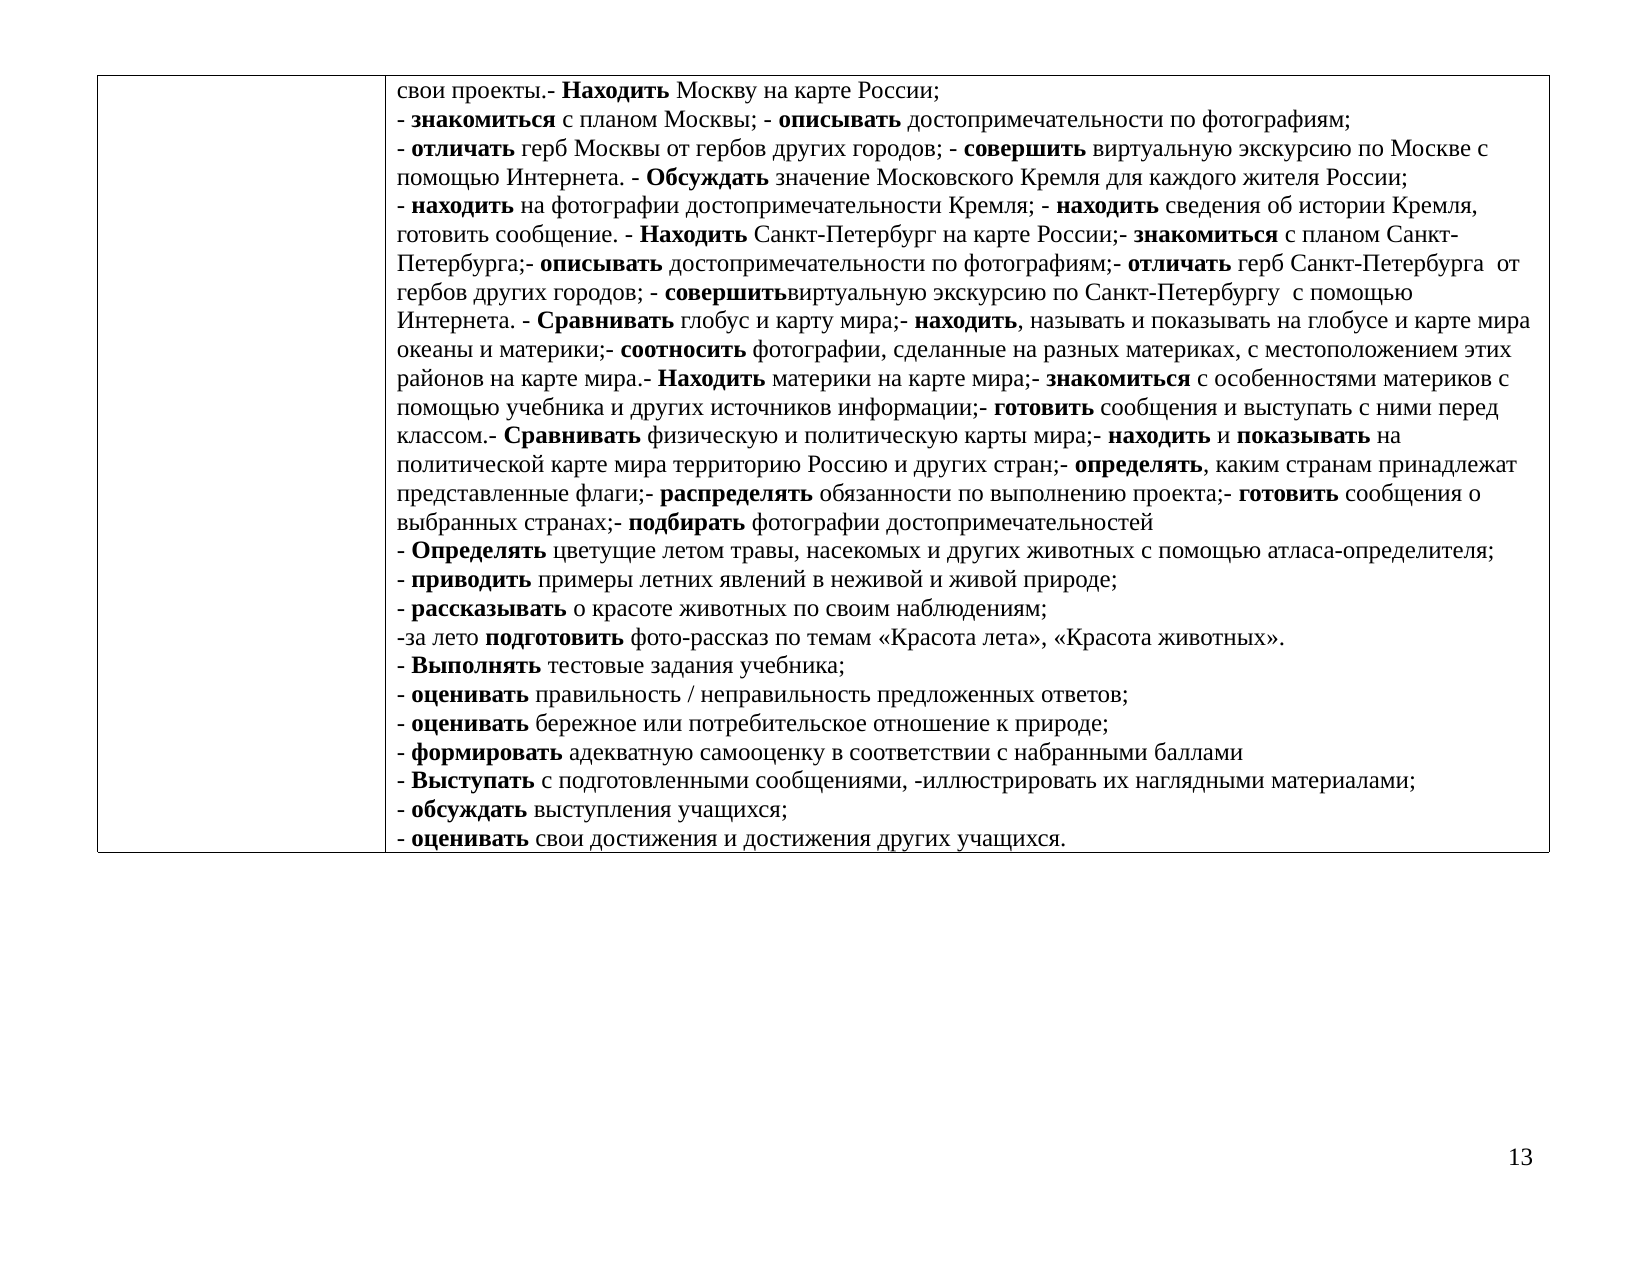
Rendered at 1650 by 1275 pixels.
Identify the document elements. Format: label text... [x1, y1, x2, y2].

table_cell [98, 76, 385, 852]
table_cell свои проекты.- Находить Москву на карте России; - знакомиться с планом Москвы; - описывать достопримечательности по фотографиям; - отличать герб Москвы от гербов других городов; - совершить виртуальную экскурсию по Москве с помощью Интернета. - Обсуждать значение Московского Кремля для каждого жителя России; - находить на фотографии достопримечательности Кремля; - находить сведения об истории Кремля, готовить сообщение. - Находить Санкт-Петербург на карте России;- знакомиться с планом Санкт-Петербурга;- описывать достопримечательности по фотографиям;- отличать герб Санкт-Петербурга от гербов других городов; - совершитьвиртуальную экскурсию по Санкт-Петербургу с помощью Интернета. - Сравнивать глобус и карту мира;- находить, называть и показывать на глобусе и карте мира океаны и материки;- соотносить фотографии, сделанные на разных материках, с местоположением этих районов на карте мира.- Находить материки на карте мира;- знакомиться с особенностями материков с помощью учебника и других источников информации;- готовить сообщения и выступать с ними перед классом.- Сравнивать физическую и политическую карты мира;- находить и показывать на политической карте мира территорию Россию и других стран;- определять, каким странам принадлежат представленные флаги;- распределять обязанности по выполнению проекта;- готовить сообщения о выбранных странах;- подбирать фотографии достопримечательностей - Определять цветущие летом травы, насекомых и других животных с помощью атласа-определителя; - приводить примеры летних явлений в неживой и живой природе; - рассказывать о красоте животных по своим наблюдениям; -за лето подготовить фото-рассказ по темам «Красота лета», «Красота животных». - Выполнять тестовые задания учебника; - оценивать правильность / неправильность предложенных ответов; - оценивать бережное или потребительское отношение к природе; - формировать адекватную самооценку в соответствии с набранными баллами - Выступать с подготовленными сообщениями, -иллюстрировать их наглядными материалами; - обсуждать выступления учащихся; - оценивать свои достижения и достижения других учащихся. [386, 76, 1549, 852]
